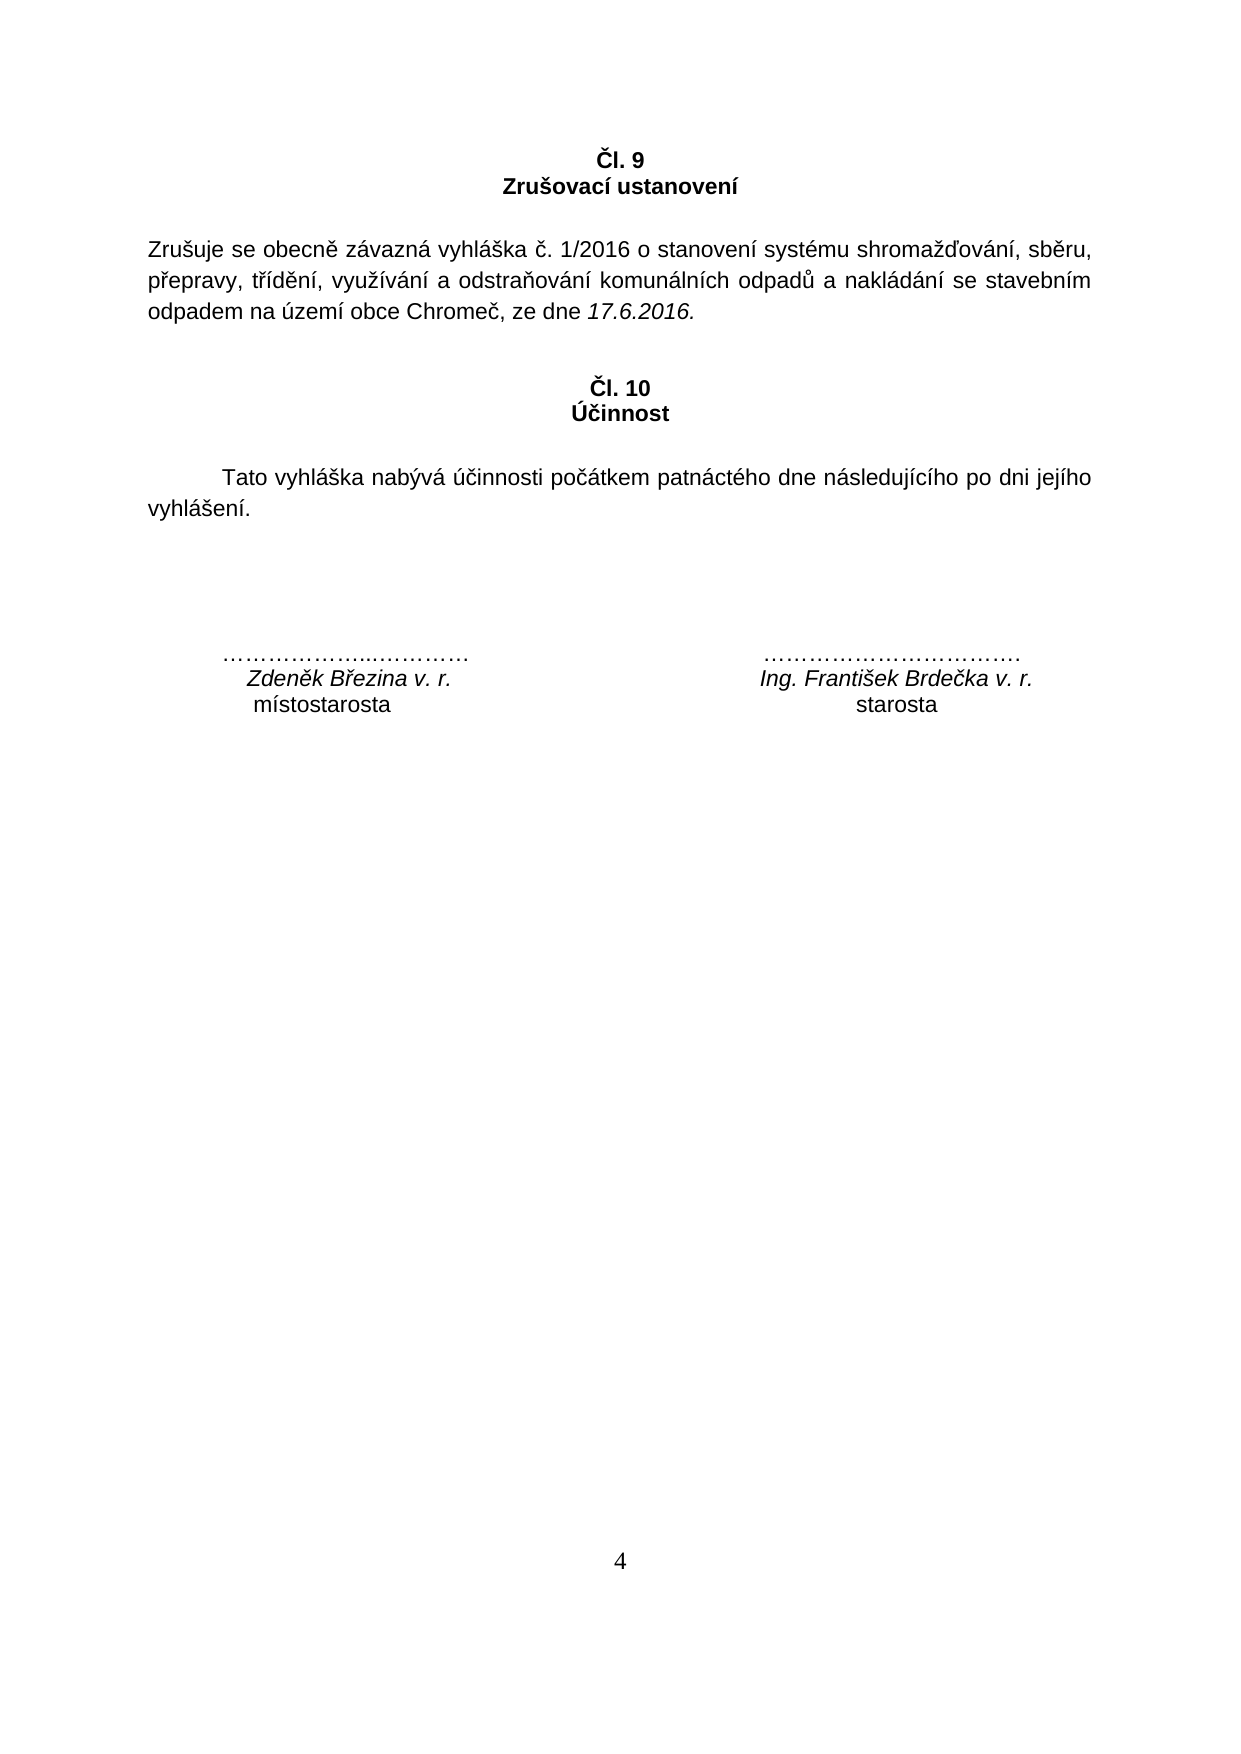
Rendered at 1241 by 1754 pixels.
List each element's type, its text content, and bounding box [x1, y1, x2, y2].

text Zdeněk Březina v. r. Ing. František Brdečka v. r. [148, 666, 1092, 691]
text Účinnost [148, 401, 1092, 426]
text Zrušuje se obecně závazná vyhláška č. 1/2016 o stanovení systému shromažďování, sběru, přepravy, třídění, využívání a odstraňování komunálních odpadů a nakládání se stavebním odpadem na území obce Chromeč, ze dne 17.6.2016. [148, 237, 1092, 324]
text ………………...………… ……………………………. [221, 640, 1092, 666]
text Čl. 10 [148, 375, 1092, 401]
text místostarosta starosta [221, 691, 1092, 717]
text Zrušovací ustanovení [148, 173, 1092, 199]
text Tato vyhláška nabývá účinnosti počátkem patnáctého dne následujícího po dni jejího vyhlášení. [148, 464, 1092, 521]
text Čl. 9 [148, 148, 1092, 173]
